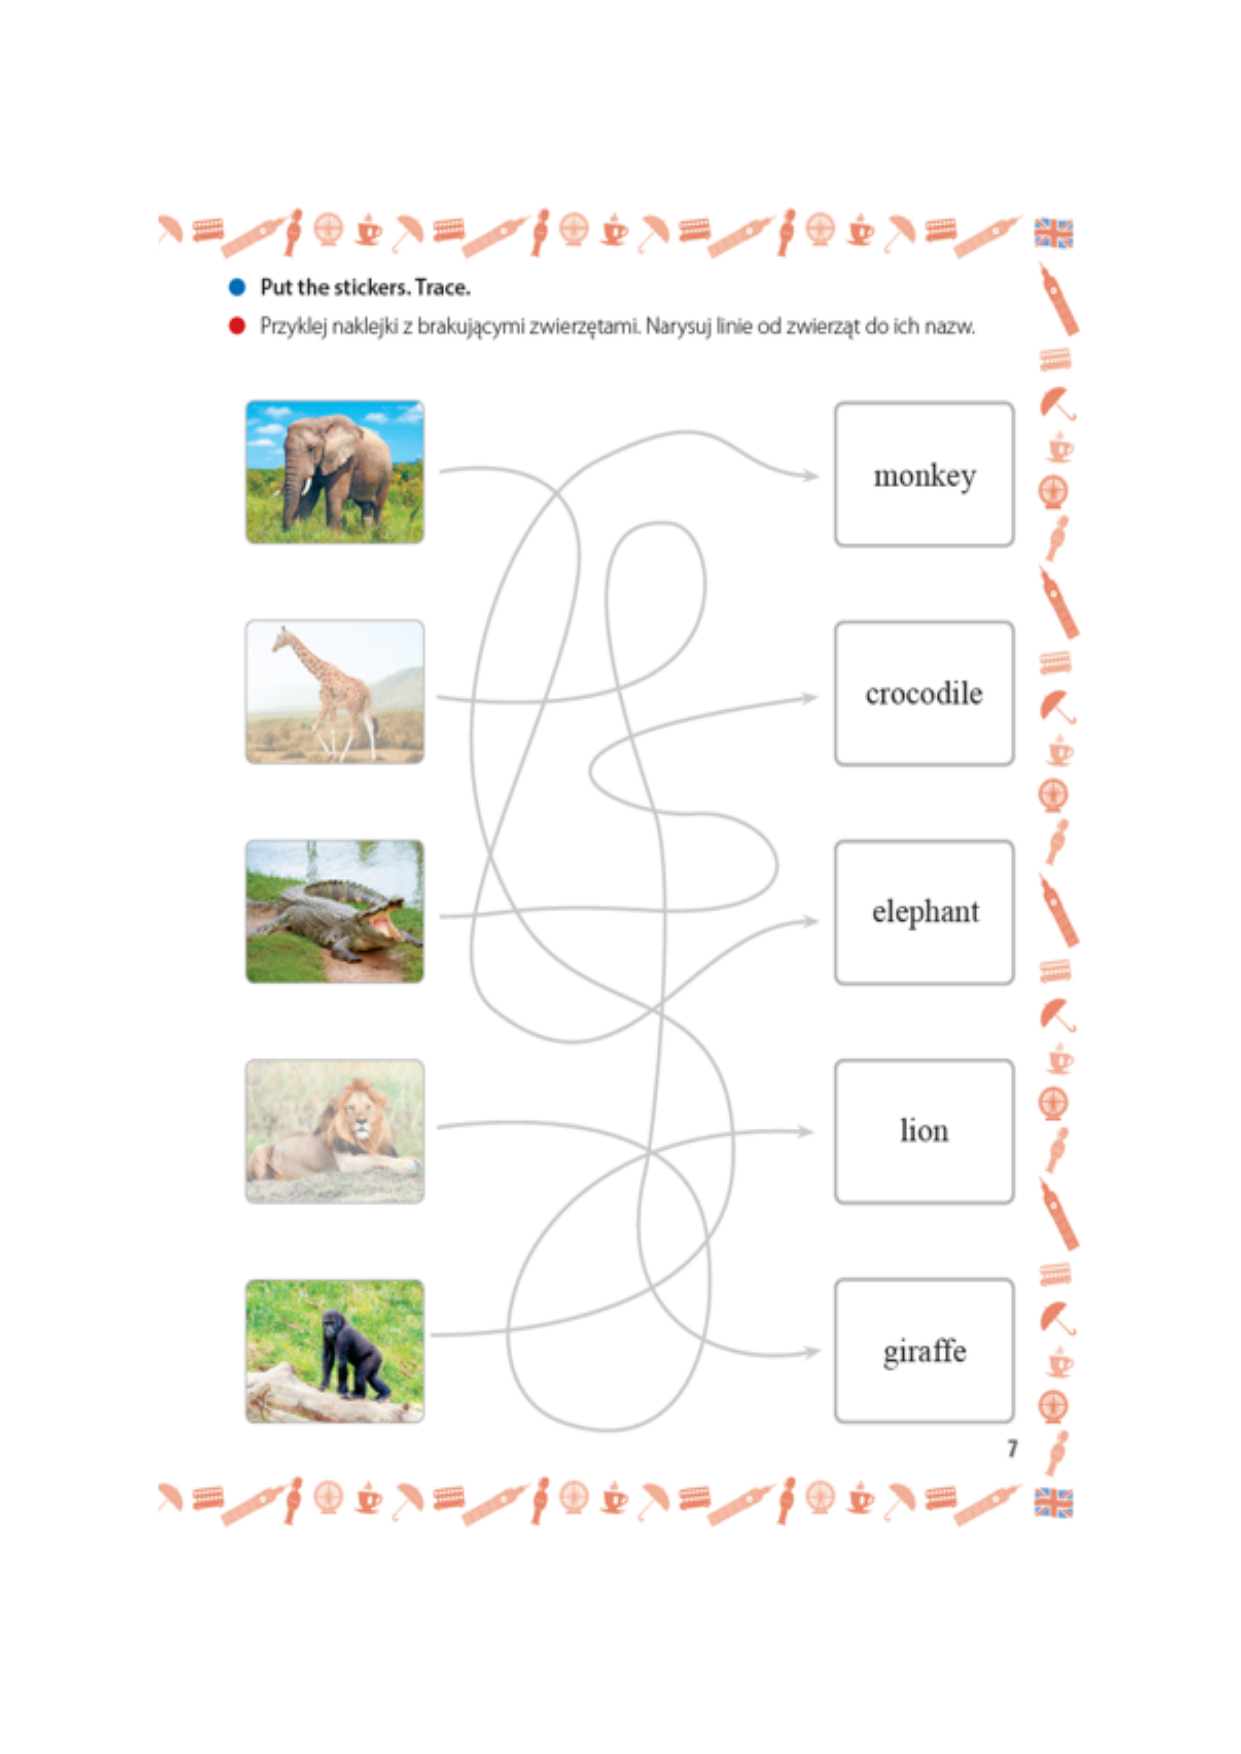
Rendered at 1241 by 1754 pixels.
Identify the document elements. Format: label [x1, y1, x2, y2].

picture [158, 204, 1082, 1530]
